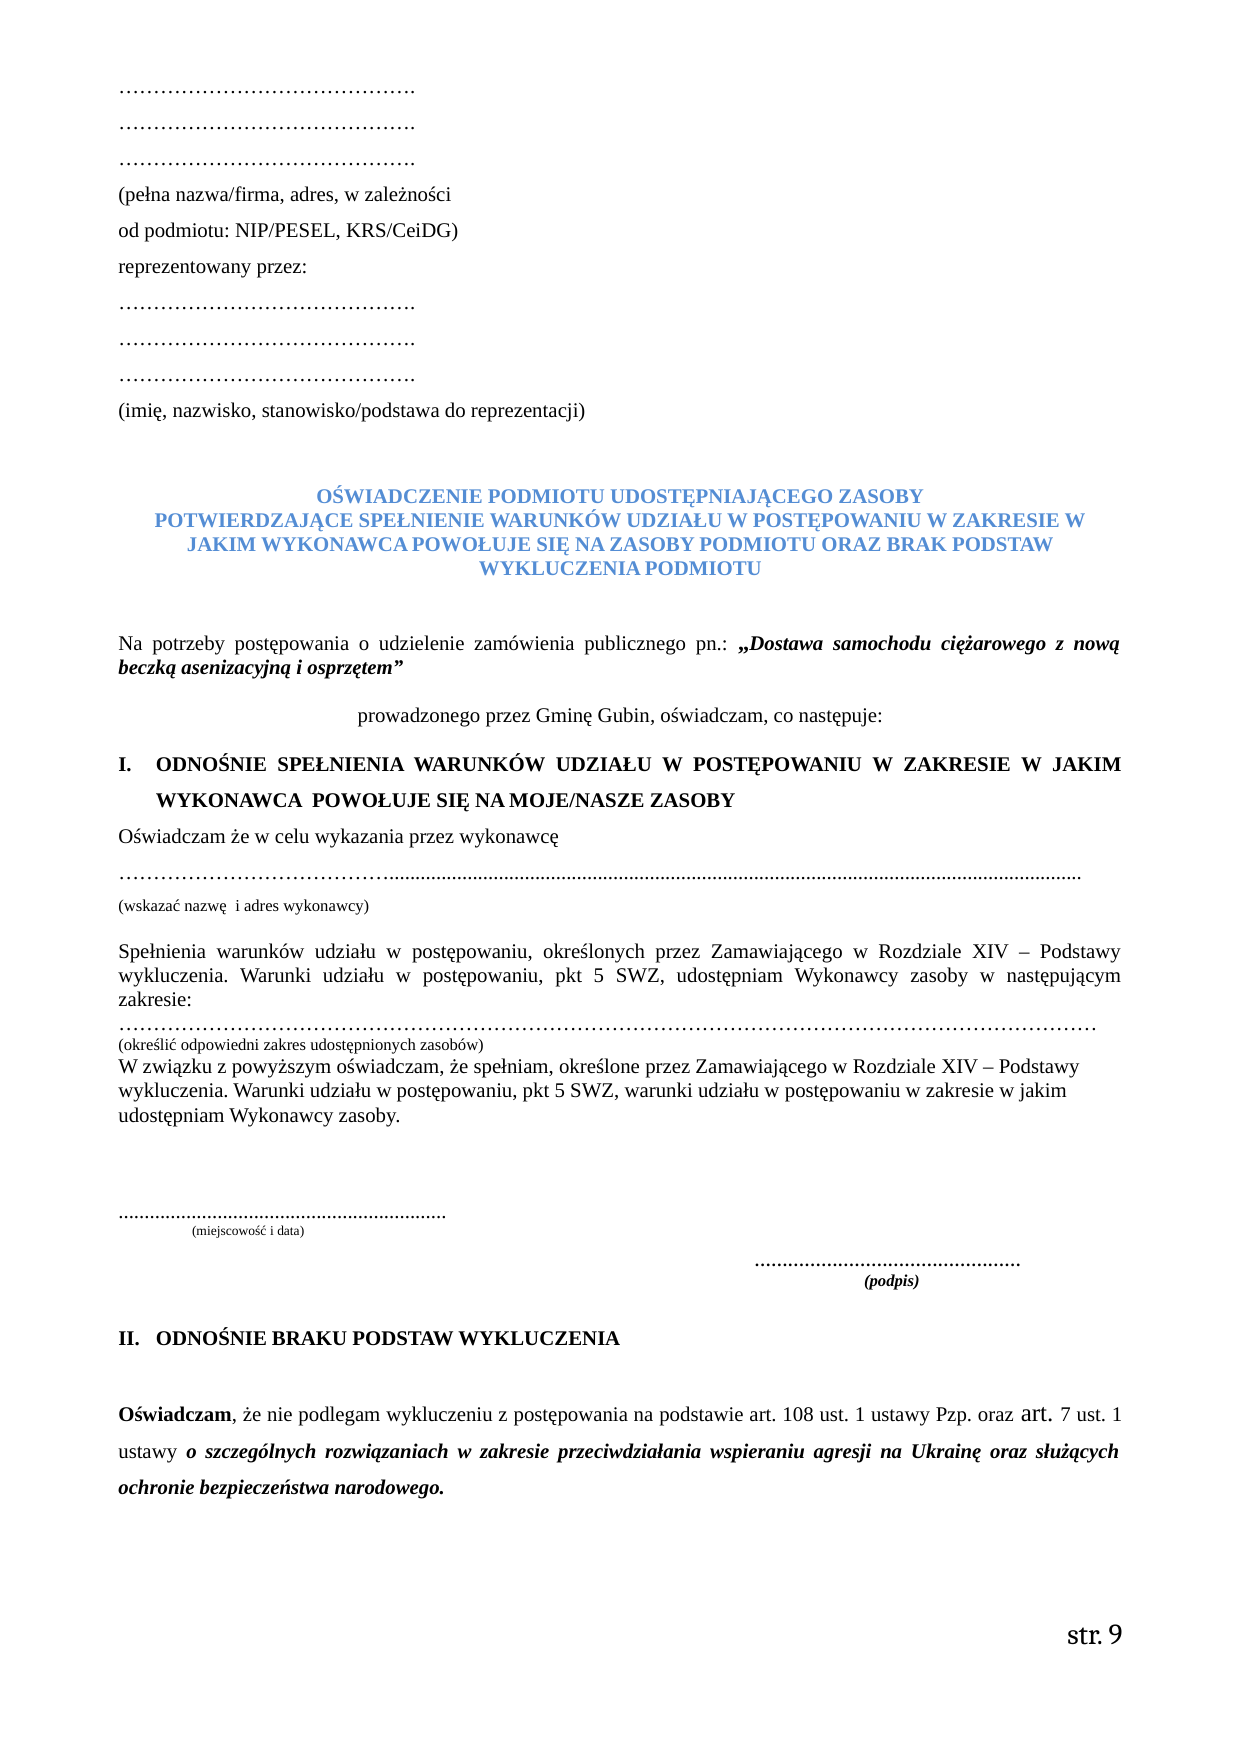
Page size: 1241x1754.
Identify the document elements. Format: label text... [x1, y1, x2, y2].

text od podmiotu: NIP/PESEL, KRS/CeiDG) [118, 218, 1122, 242]
text (wskazać nazwę i adres wykonawcy) [118, 896, 1122, 915]
text W związku z powyższym oświadczam, że spełniam, określone przez Zamawiającego w Rozdziale XIV – Podstawy wykluczenia. Warunki udziału w postępowaniu, pkt 5 SWZ, warunki udziału w postępowaniu w zakresie w jakim udostępniam Wykonawcy zasoby. [118, 1054, 1122, 1127]
text (pełna nazwa/firma, adres, w zależności [118, 182, 1122, 206]
subtitle OŚWIADCZENIE PODMIOTU UDOSTĘPNIAJĄCEGO ZASOBY [118, 484, 1122, 508]
text (miejscowość i data) [192, 1223, 1122, 1247]
text (podpis) [118, 1271, 1122, 1290]
text ……………………………………. [118, 290, 1122, 314]
text Na potrzeby postępowania o udzielenie zamówienia publicznego pn.: „Dostawa samochodu ciężarowego z nową beczką asenizacyjną i osprzętem” [118, 629, 1122, 679]
text ……………………………………. [118, 326, 1122, 350]
list ODNOŚNIE BRAKU PODSTAW WYKLUCZENIA [118, 1326, 1122, 1350]
text reprezentowany przez: [118, 254, 1122, 278]
text …………………………………………………………………………………………………………………………… [118, 1011, 1122, 1035]
text ……………………………………. [118, 362, 1122, 386]
text POTWIERDZAJĄCE SPEŁNIENIE WARUNKÓW UDZIAŁU W POSTĘPOWANIU W ZAKRESIE W JAKIM WYKONAWCA POWOŁUJE SIĘ NA ZASOBY PODMIOTU ORAZ BRAK PODSTAW WYKLUCZENIA PODMIOTU [118, 508, 1122, 580]
text (określić odpowiedni zakres udostępnionych zasobów) [118, 1035, 1122, 1054]
text ……………………………………. [118, 74, 1122, 98]
text ……………………………………. [118, 110, 1122, 134]
text ………………………………………… [118, 1247, 1122, 1271]
text ……………………………………. [118, 146, 1122, 170]
text ............................................................... [118, 1199, 1122, 1223]
text Oświadczam, że nie podlegam wykluczeniu z postępowania na podstawie art. 108 ust. 1 ustawy Pzp. oraz art. 7 ust. 1 ustawy o szczególnych rozwiązaniach w zakresie przeciwdziałania wspieraniu agresji na Ukrainę oraz służących ochronie bezpieczeństwa narodowego. [118, 1398, 1122, 1499]
text Spełnienia warunków udziału w postępowaniu, określonych przez Zamawiającego w Rozdziale XIV – Podstawy wykluczenia. Warunki udziału w postępowaniu, pkt 5 SWZ, udostępniam Wykonawcy zasoby w następującym zakresie: [118, 939, 1122, 1011]
text Oświadczam że w celu wykazania przez wykonawcę …………………………………..................................................................................................................................... [118, 824, 1122, 884]
list ODNOŚNIE SPEŁNIENIA WARUNKÓW UDZIAŁU W POSTĘPOWANIU W ZAKRESIE W JAKIM WYKONAWCA POWOŁUJE SIĘ NA MOJE/NASZE ZASOBY [118, 752, 1122, 812]
text prowadzonego przez Gminę Gubin, oświadczam, co następuje: [118, 703, 1122, 727]
text (imię, nazwisko, stanowisko/podstawa do reprezentacji) [118, 398, 1122, 422]
